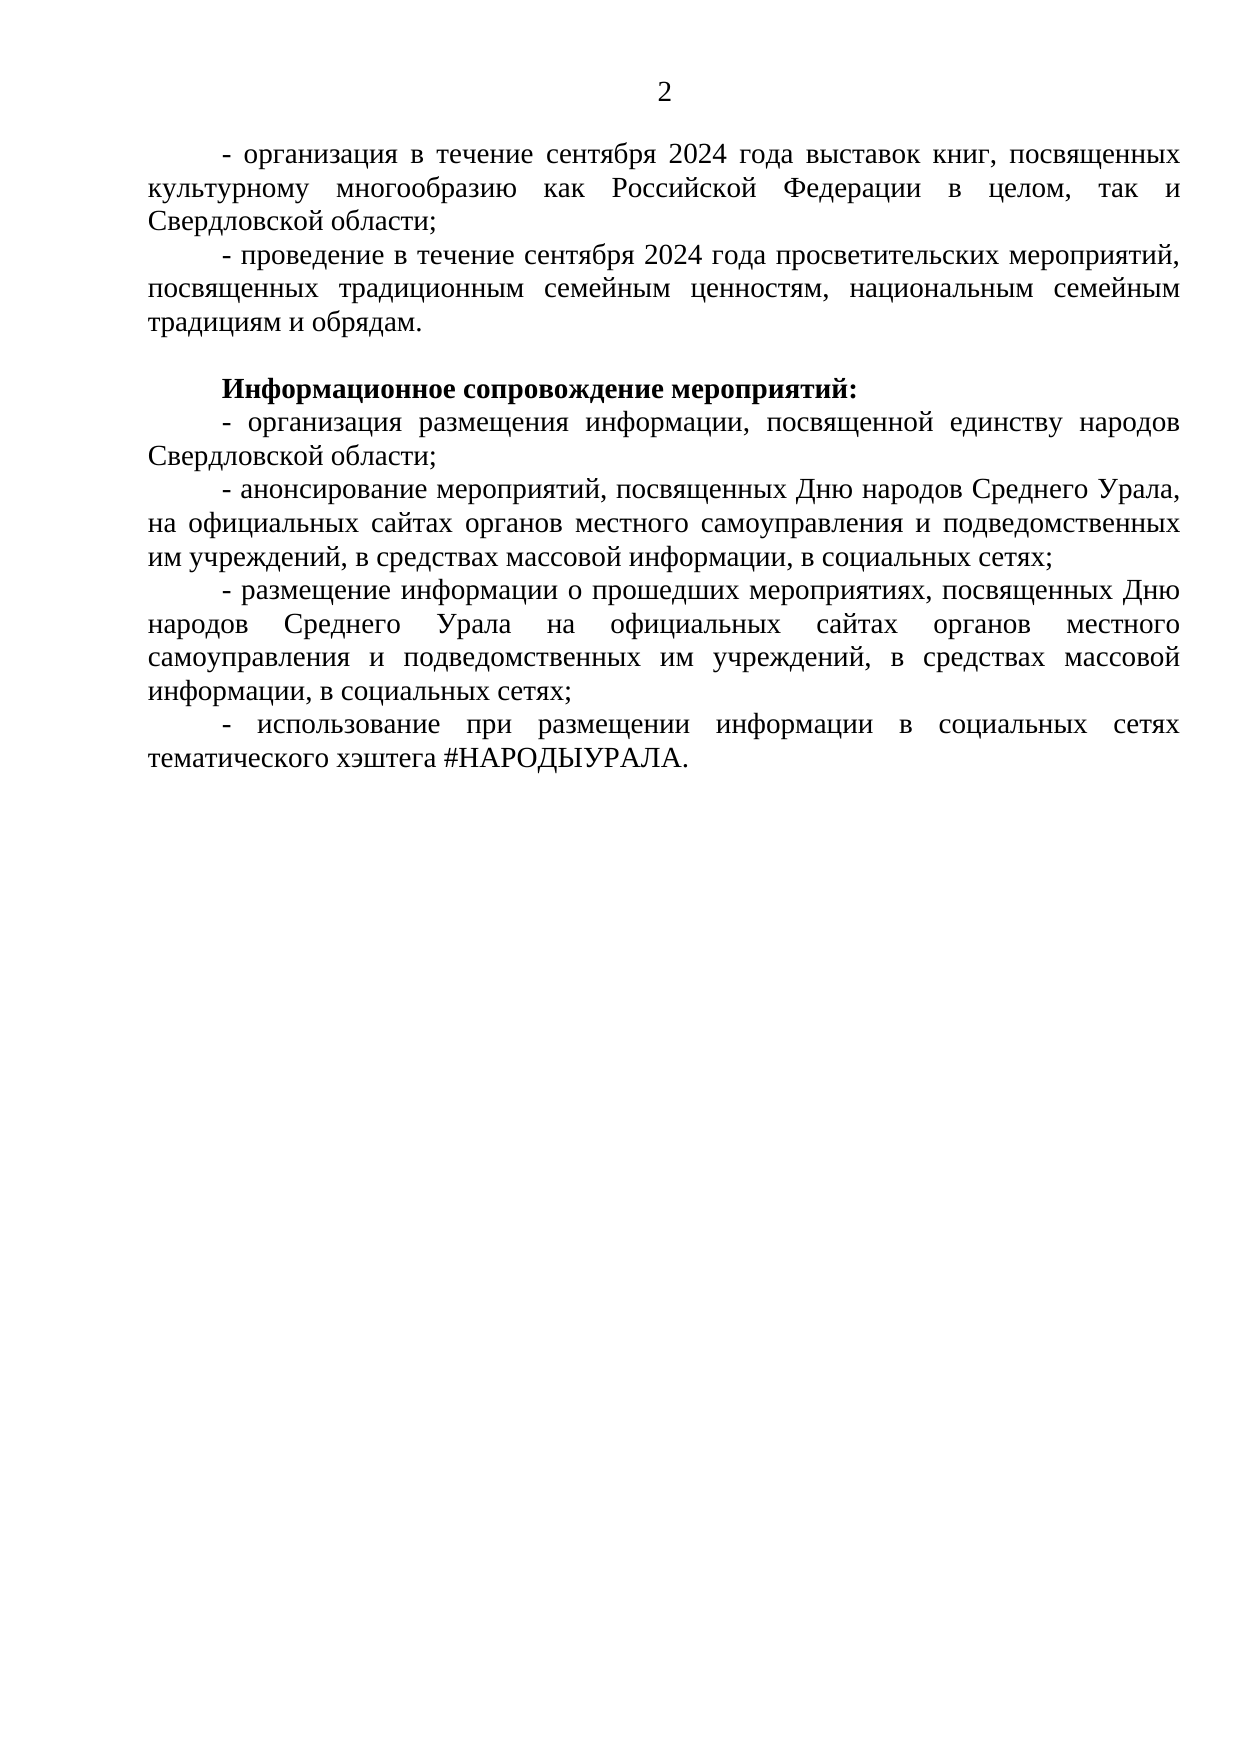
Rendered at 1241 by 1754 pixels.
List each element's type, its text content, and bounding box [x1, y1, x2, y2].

text - размещение информации о прошедших мероприятиях, посвященных Дню народов Среднего Урала на официальных сайтах органов местного самоуправления и подведомственных им учреждений, в средствах массовой информации, в социальных сетях; [148, 572, 1181, 706]
text - организация размещения информации, посвященной единству народов Свердловской области; [148, 404, 1181, 472]
text - использование при размещении информации в социальных сетях тематического хэштега #НАРОДЫУРАЛА. [148, 706, 1181, 773]
text - анонсирование мероприятий, посвященных Дню народов Среднего Урала, на официальных сайтах органов местного самоуправления и подведомственных им учреждений, в средствах массовой информации, в социальных сетях; [148, 472, 1181, 572]
text - проведение в течение сентября 2024 года просветительских мероприятий, посвященных традиционным семейным ценностям, национальным семейным традициям и обрядам. [148, 237, 1181, 337]
text - организация в течение сентября 2024 года выставок книг, посвященных культурному многообразию как Российской Федерации в целом, так и Свердловской области; [148, 136, 1181, 237]
text Информационное сопровождение мероприятий: [148, 371, 1181, 404]
